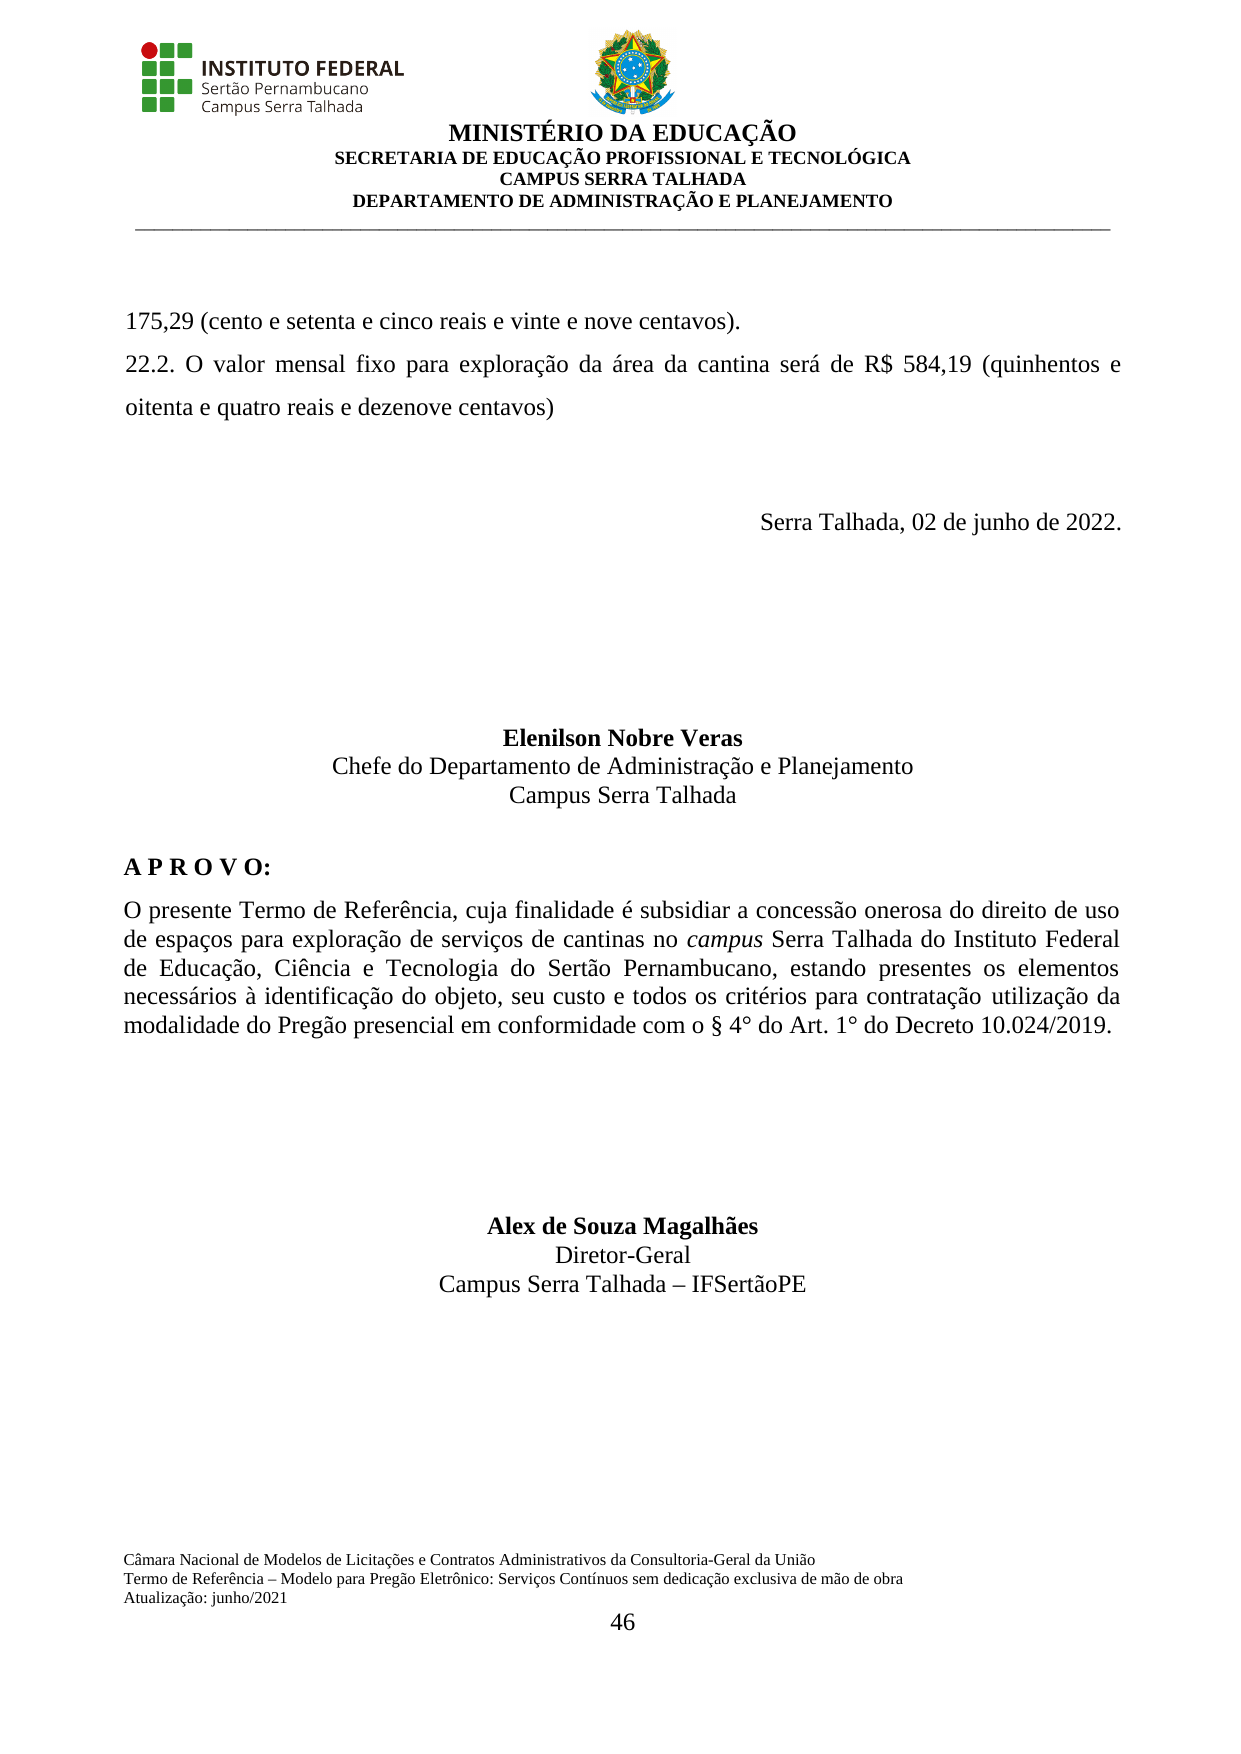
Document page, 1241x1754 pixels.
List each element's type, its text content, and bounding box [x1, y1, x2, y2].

text 22.2. O valor mensal fixo para exploração da área da cantina será de R$ 584,19 (quinhentos e oitenta e quatro reais e dezenove centavos) [125, 349, 1122, 421]
text Campus Serra Talhada [123, 780, 1122, 809]
text Elenilson Nobre Veras [123, 723, 1122, 751]
text Chefe do Departamento de Administração e Planejamento [123, 751, 1122, 780]
text O presente Termo de Referência, cuja finalidade é subsidiar a concessão onerosa do direito de uso de espaços para exploração de serviços de cantinas no campus Serra Talhada do Instituto Federal de Educação, Ciência e Tecnologia do Sertão Pernambucano, estando presentes os elementos necessários à identificação do objeto, seu custo e todos os critérios para contratação utilização da modalidade do Pregão presencial em conformidade com o § 4° do Art. 1° do Decreto 10.024/2019. [123, 895, 1120, 1039]
text Diretor-Geral [123, 1240, 1122, 1269]
picture [141, 42, 404, 116]
text Campus Serra Talhada – IFSertãoPE [123, 1269, 1122, 1298]
text Serra Talhada, 02 de junho de 2022. [153, 507, 1122, 536]
picture [587, 27, 678, 117]
text Alex de Souza Magalhães [123, 1211, 1122, 1240]
text A P R O V O: [123, 852, 1122, 881]
text 175,29 (cento e setenta e cinco reais e vinte e nove centavos). [125, 306, 1122, 334]
